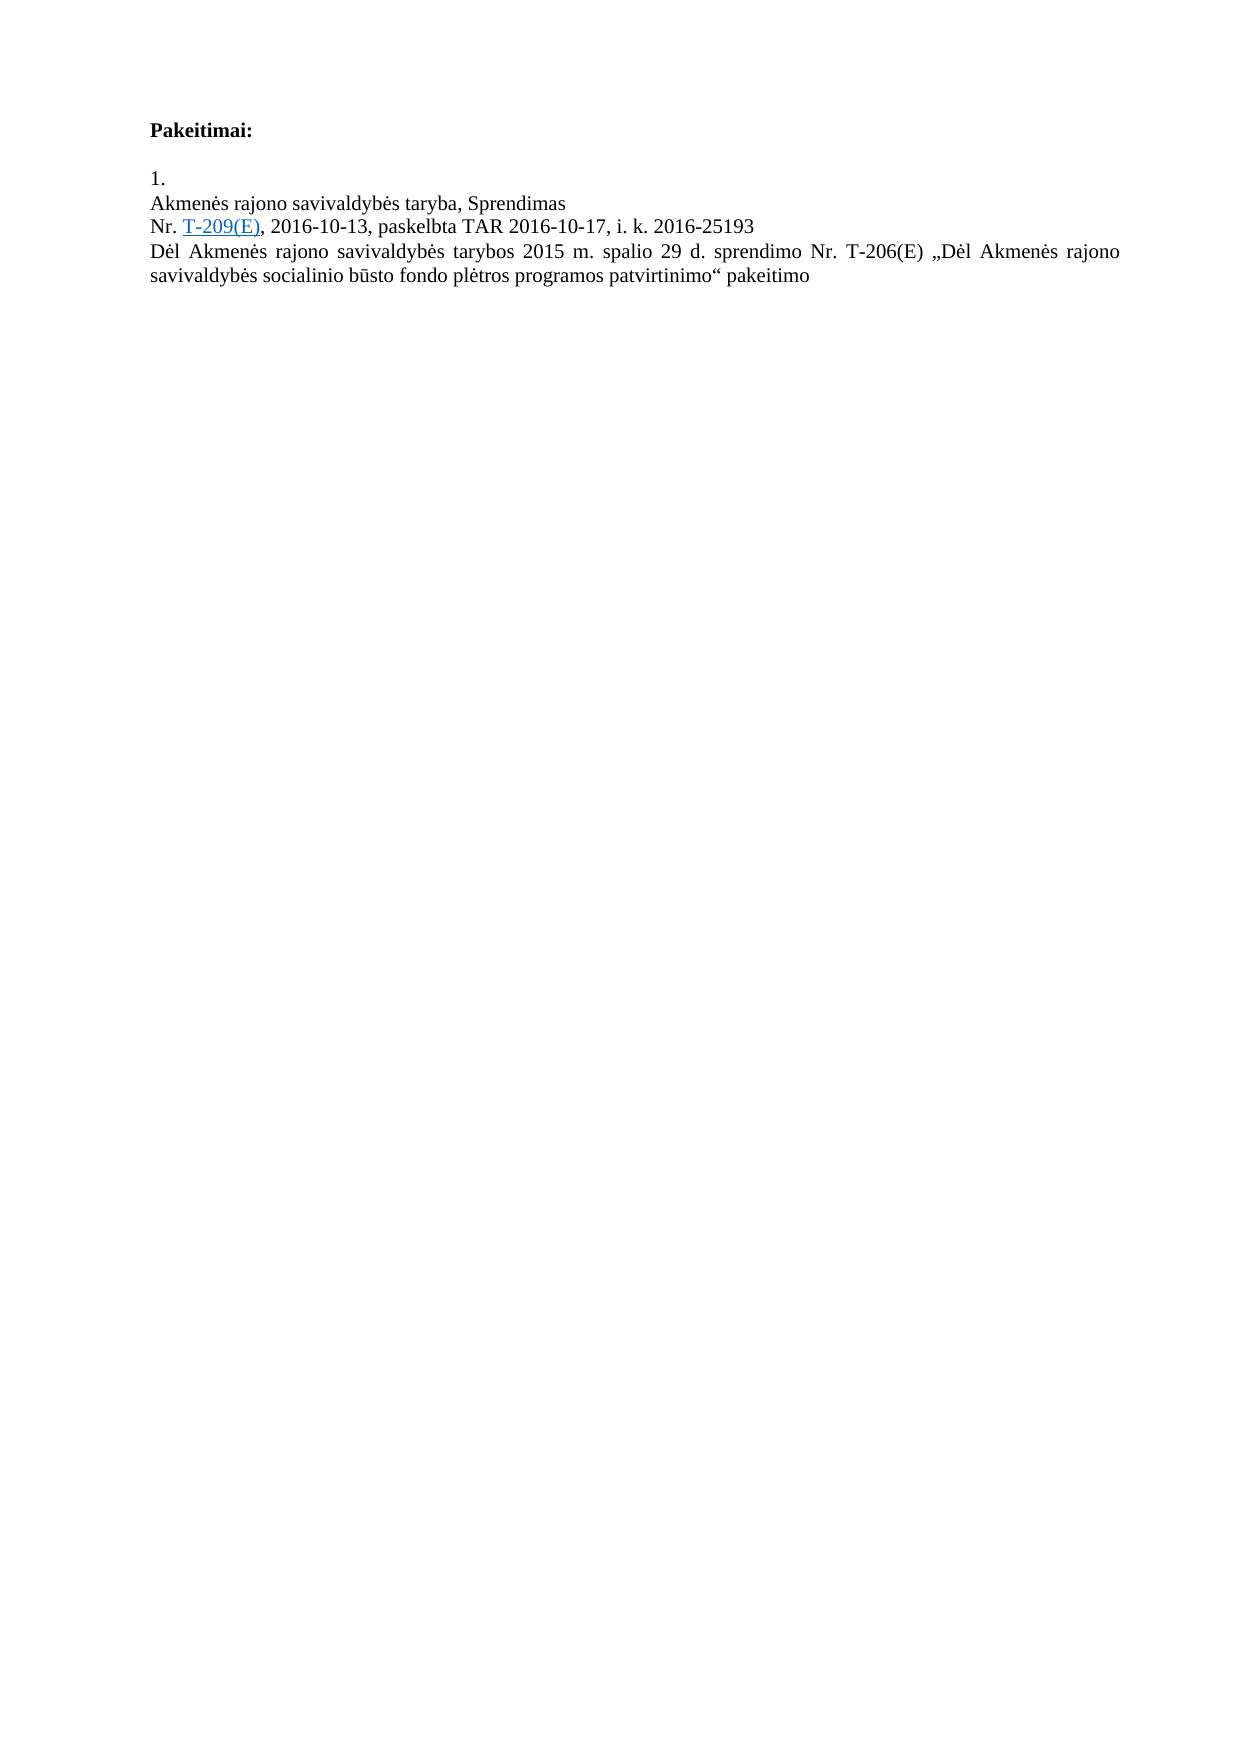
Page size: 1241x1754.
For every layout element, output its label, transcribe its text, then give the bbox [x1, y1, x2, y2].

text 1. [150, 166, 1122, 190]
text Akmenės rajono savivaldybės taryba, Sprendimas [150, 190, 1122, 214]
text Dėl Akmenės rajono savivaldybės tarybos 2015 m. spalio 29 d. sprendimo Nr. T-206(E) „Dėl Akmenės rajono savivaldybės socialinio būsto fondo plėtros programos patvirtinimo“ pakeitimo [150, 238, 1122, 287]
text Nr. T-209(E), 2016-10-13, paskelbta TAR 2016-10-17, i. k. 2016-25193 [150, 214, 1122, 238]
text Pakeitimai: [150, 118, 1122, 142]
